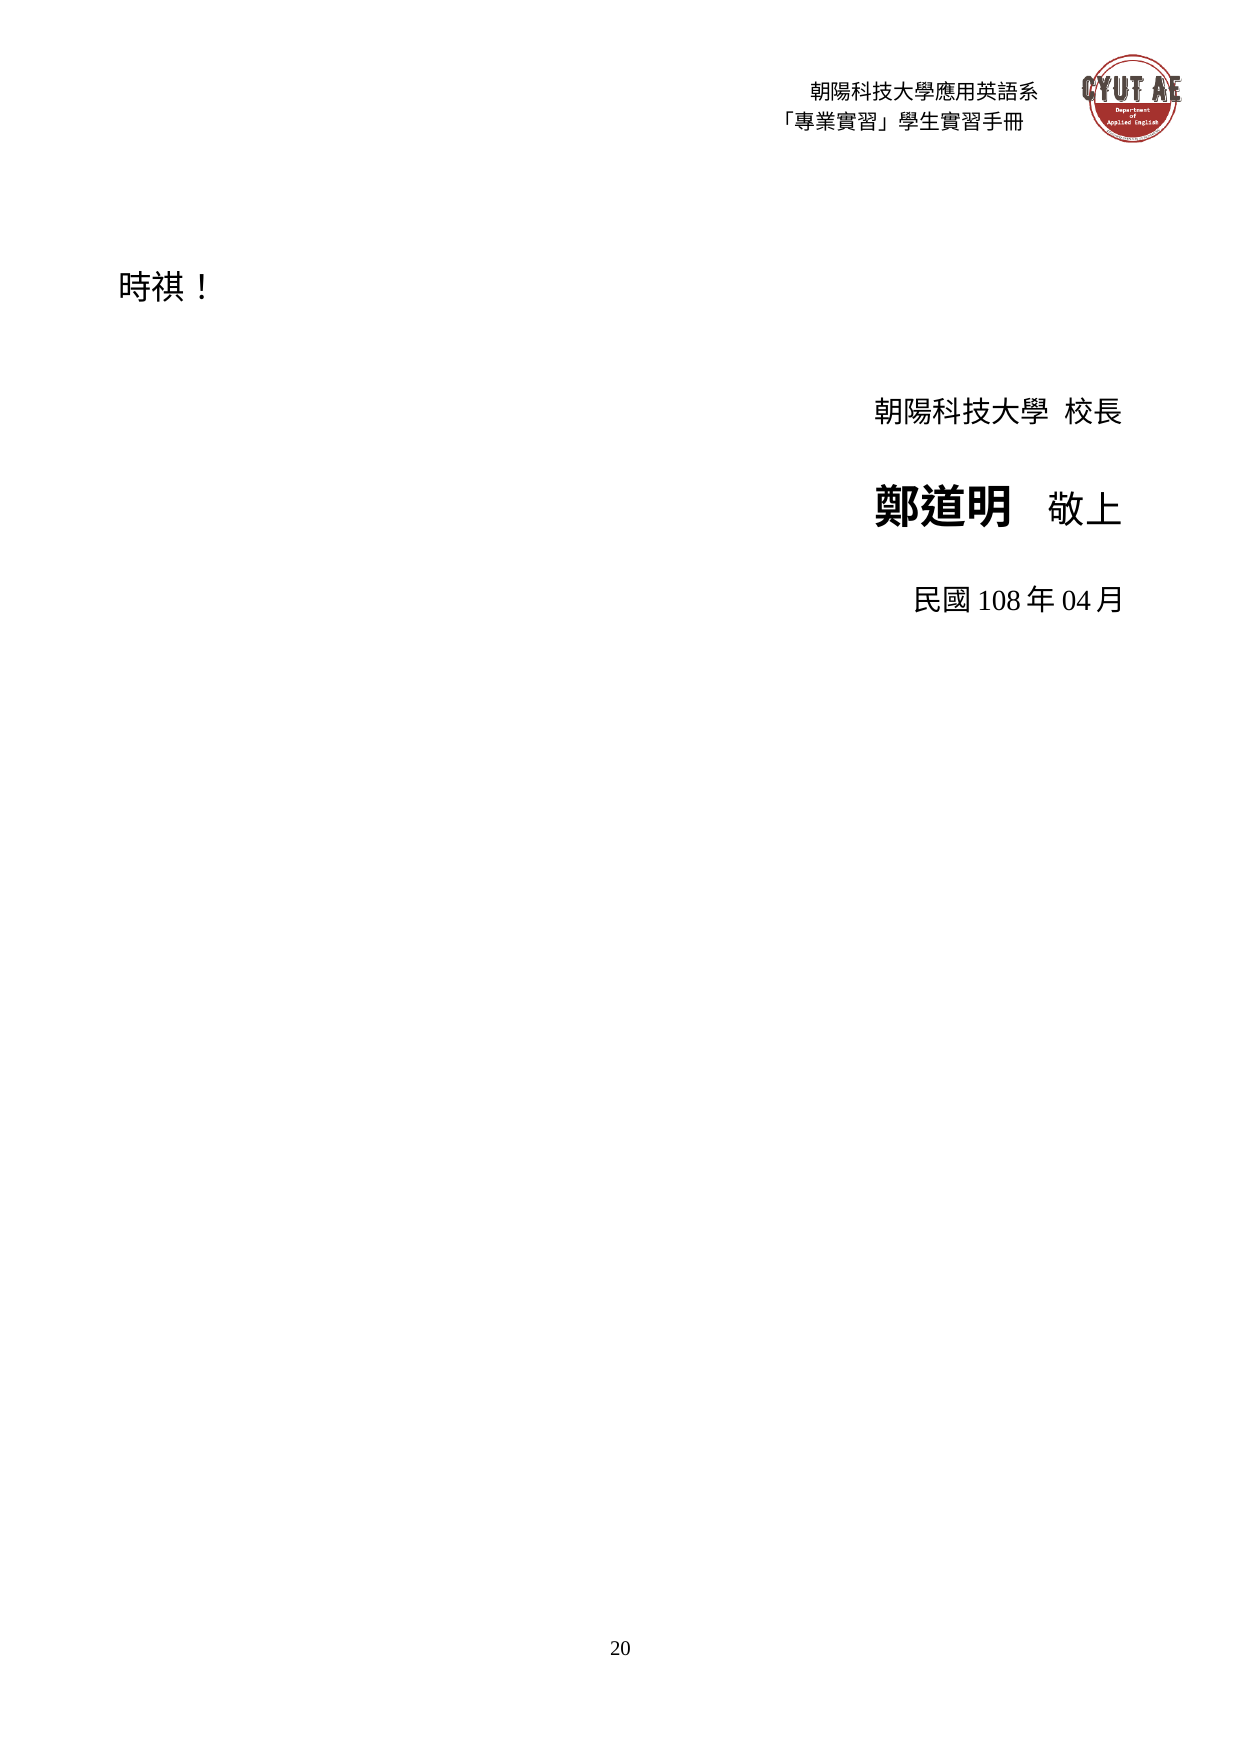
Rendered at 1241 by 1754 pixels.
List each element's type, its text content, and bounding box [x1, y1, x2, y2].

text 鄭道明 敬上 [118, 431, 1122, 556]
text 時祺！ [118, 243, 1126, 306]
text 民國108年04月 [118, 556, 1126, 618]
text 朝陽科技大學 校長 [118, 368, 1122, 431]
